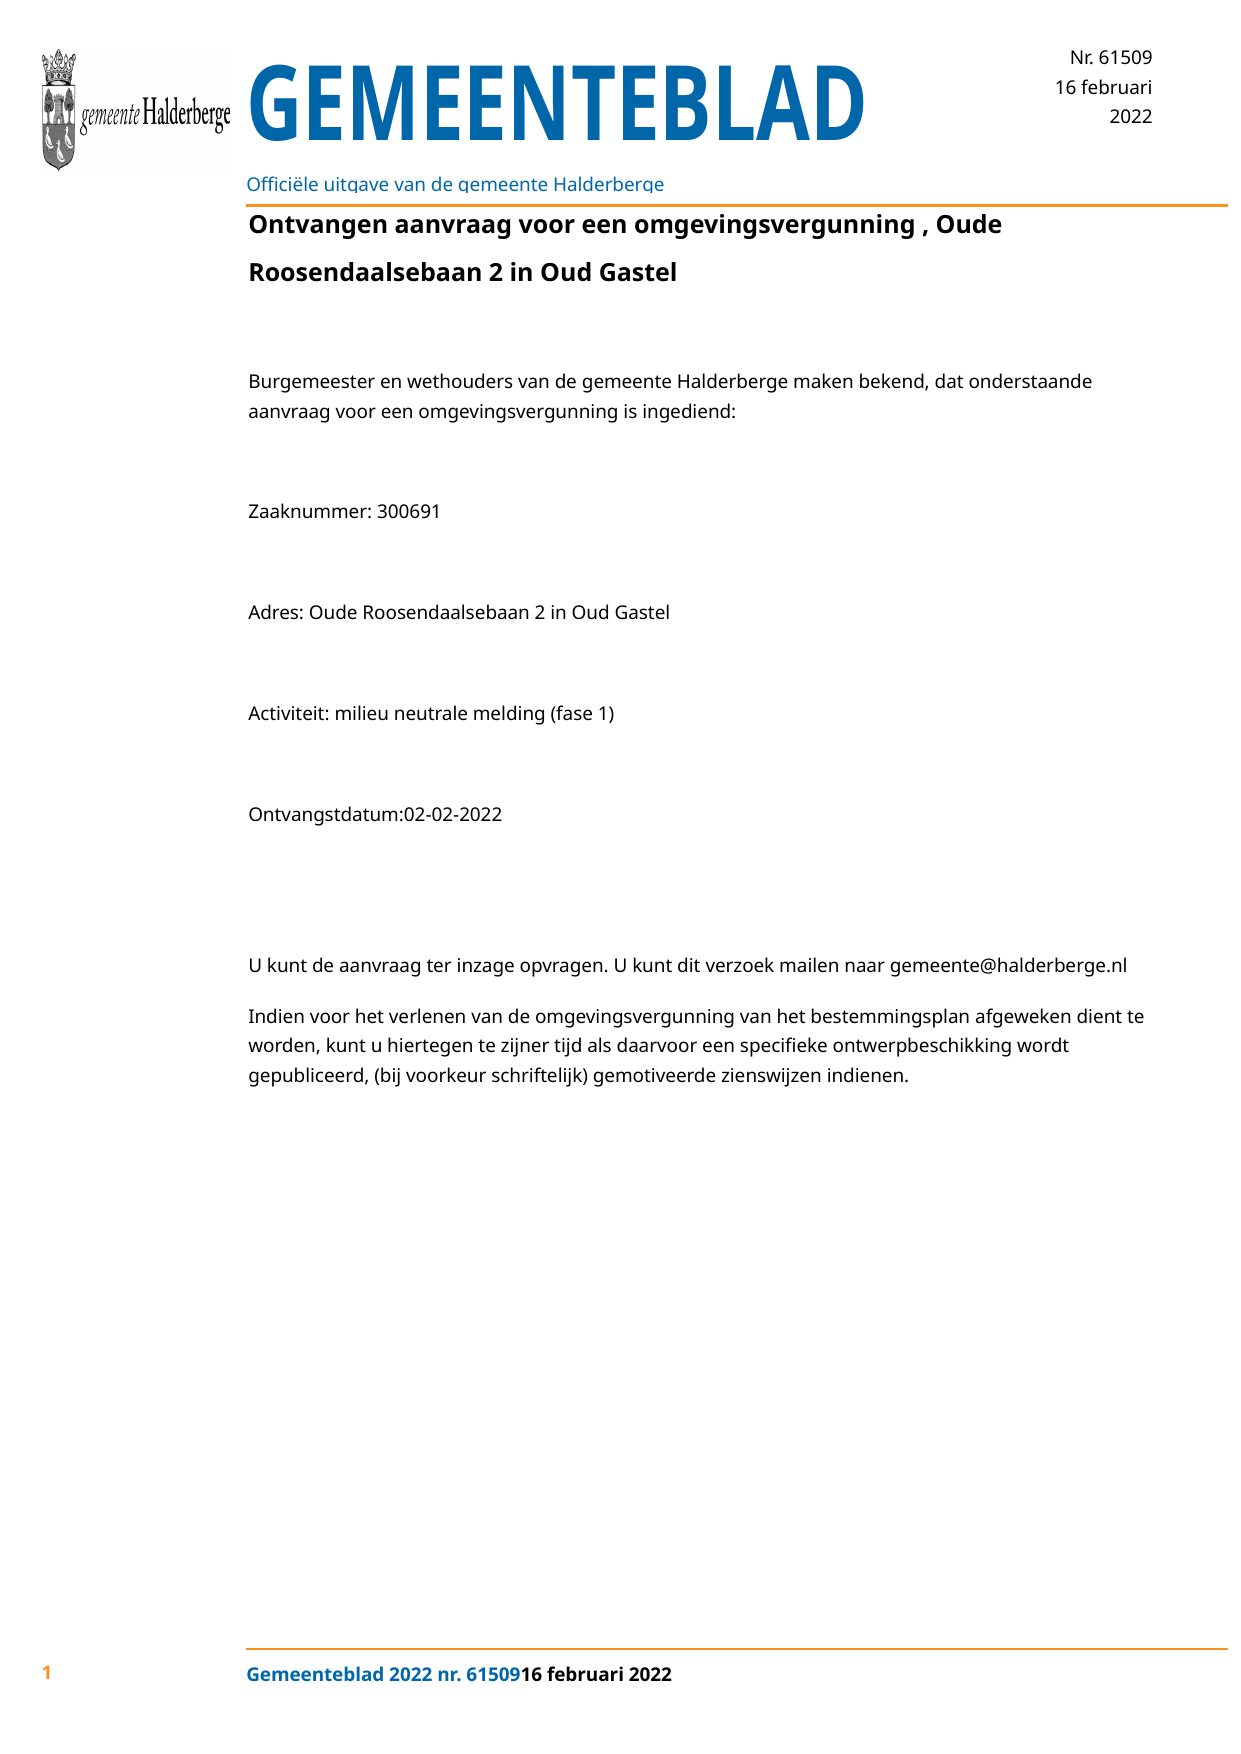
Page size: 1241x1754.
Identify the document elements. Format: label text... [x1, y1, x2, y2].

picture [41, 47, 231, 172]
text Ontvangen aanvraag voor een omgevingsvergunning , Oude Roosendaalsebaan 2 in Oud Gastel [248, 207, 1152, 288]
text U kunt de aanvraag ter inzage opvragen. U kunt dit verzoek mailen naar gemeente@halderberge.nl [248, 952, 1152, 978]
text Zaaknummer: 300691 [248, 499, 1152, 524]
text Adres: Oude Roosendaalsebaan 2 in Oud Gastel [248, 599, 1152, 625]
text Ontvangstdatum:02-02-2022 [248, 801, 1152, 827]
text Burgemeester en wethouders van de gemeente Halderberge maken bekend, dat onderstaande aanvraag voor een omgevingsvergunning is ingediend: [248, 368, 1152, 424]
text Indien voor het verlenen van de omgevingsvergunning van het bestemmingsplan afgeweken dient te worden, kunt u hiertegen te zijner tijd als daarvoor een specifieke ontwerpbeschikking wordt gepubliceerd, (bij voorkeur schriftelijk) gemotiveerde zienswijzen indienen. [248, 1003, 1152, 1088]
text Activiteit: milieu neutrale melding (fase 1) [248, 700, 1152, 726]
